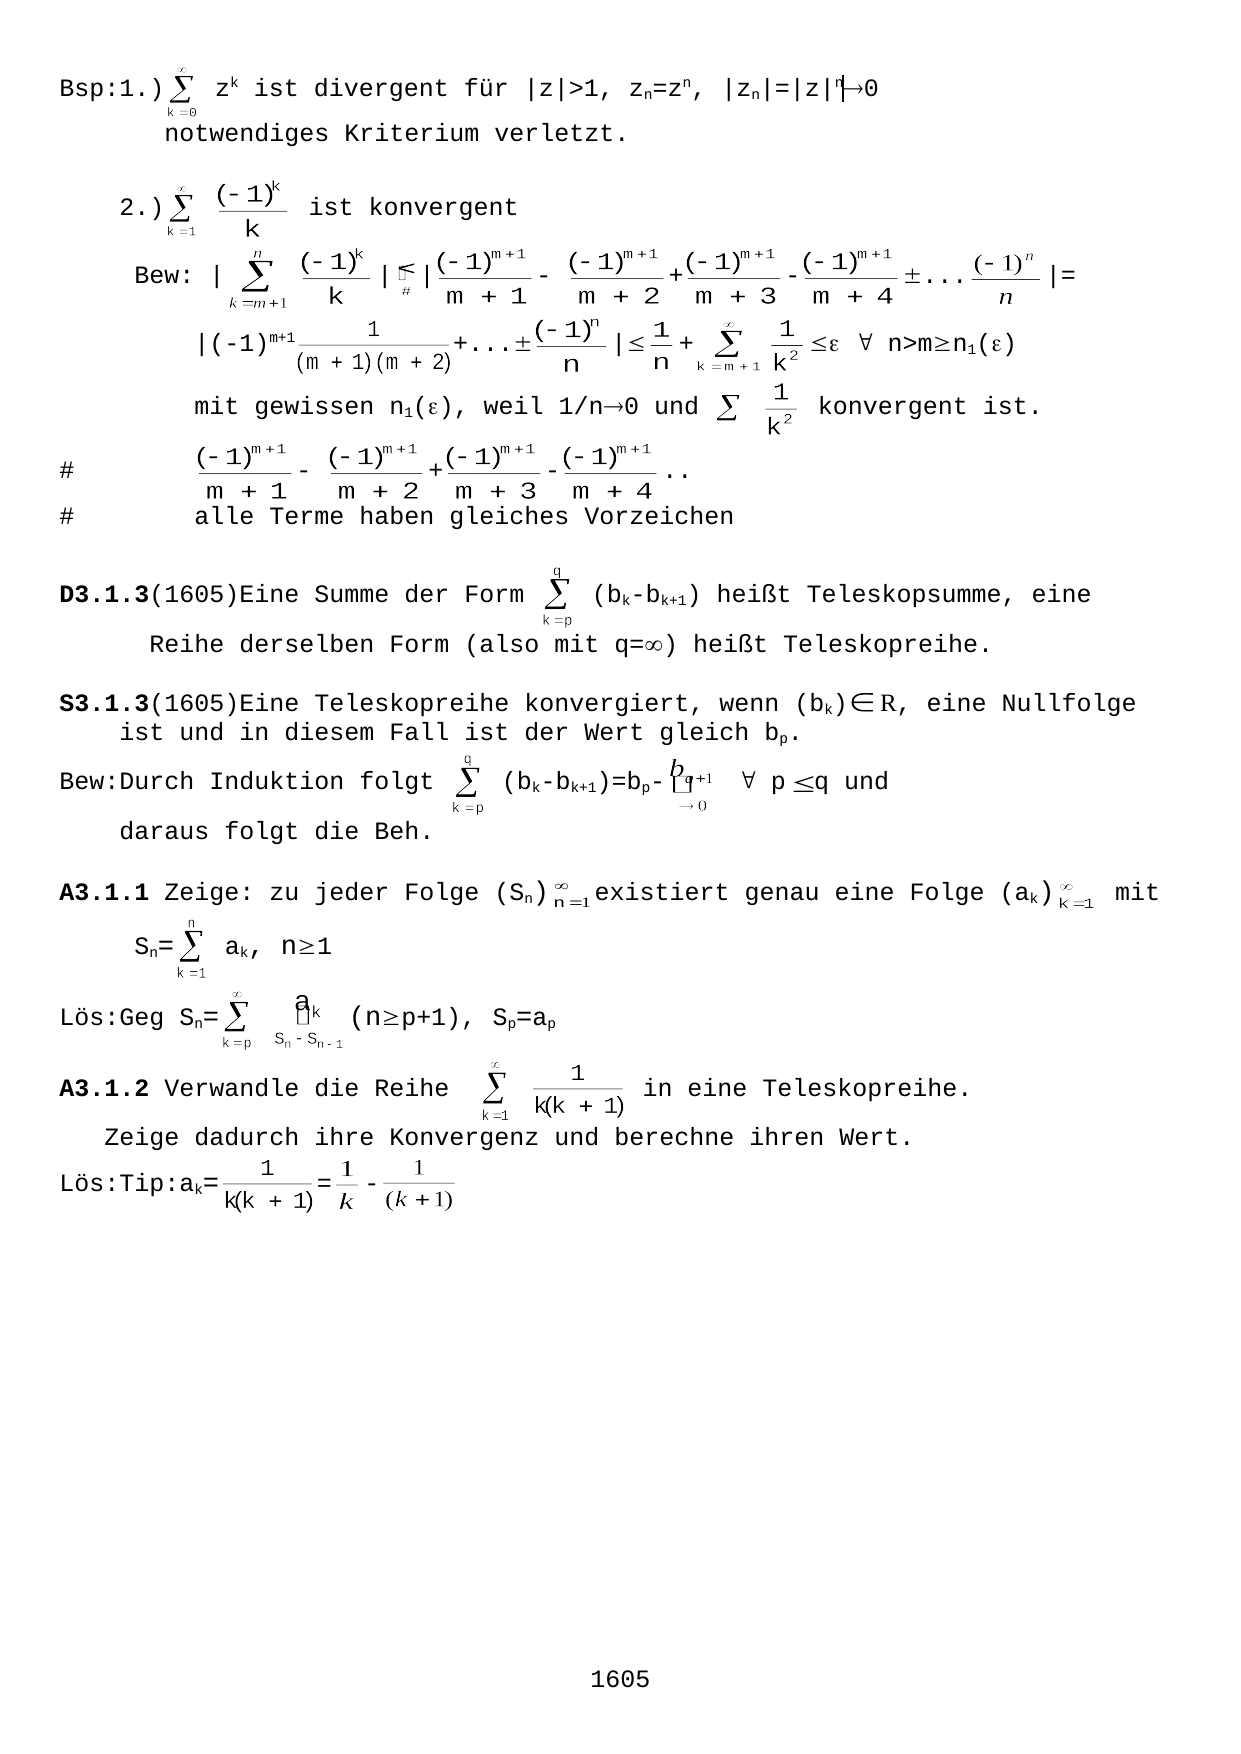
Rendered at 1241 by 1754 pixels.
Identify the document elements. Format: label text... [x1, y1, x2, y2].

text # - +-.. [59, 439, 1181, 504]
text 2.) ist konvergent [59, 177, 1181, 241]
text Lös:Tip:ak==- [59, 1153, 1181, 1214]
text Zeige dadurch ihre Konvergenz und berechne ihren Wert. [59, 1125, 1181, 1153]
text Lös:Geg Sn=(np+1), Sp=ap [59, 983, 1181, 1054]
text |(-1)m+1+...|+  n>mn1() [59, 312, 1181, 377]
text S3.1.3(1605)Eine Teleskopreihe konvergiert, wenn (bk)R, eine Nullfolge ist und in diesem Fall ist der Wert gleich bp. [59, 688, 1181, 747]
text Bew: |||- +-...|= [59, 241, 1181, 312]
text daraus folgt die Beh. [59, 818, 1181, 847]
text # alle Terme haben gleiches Vorzeichen [59, 504, 1181, 532]
text mit gewissen n1(), weil 1/n0 und konvergent ist. [59, 377, 1181, 439]
text A3.1.2 Verwandle die Reihe in eine Teleskopreihe. [59, 1054, 1181, 1125]
text A3.1.1 Zeige: zu jeder Folge (Sn)existiert genau eine Folge (ak) mit [59, 875, 1181, 912]
text Sn=ak, n1 [59, 912, 1181, 983]
text Reihe derselben Form (also mit q=) heißt Teleskopreihe. [59, 632, 1181, 660]
text Bew:Durch Induktion folgt (bk-bk+1)=bp-  pq und [59, 747, 1181, 818]
text D3.1.3(1605)Eine Summe der Form (bk-bk+1) heißt Teleskopsumme, eine [59, 561, 1181, 632]
text notwendiges Kriterium verletzt. [59, 120, 1181, 148]
text Bsp:1.)zk ist divergent für |z|>1, zn=zn, |zn|=|z|n0 [59, 59, 1181, 120]
